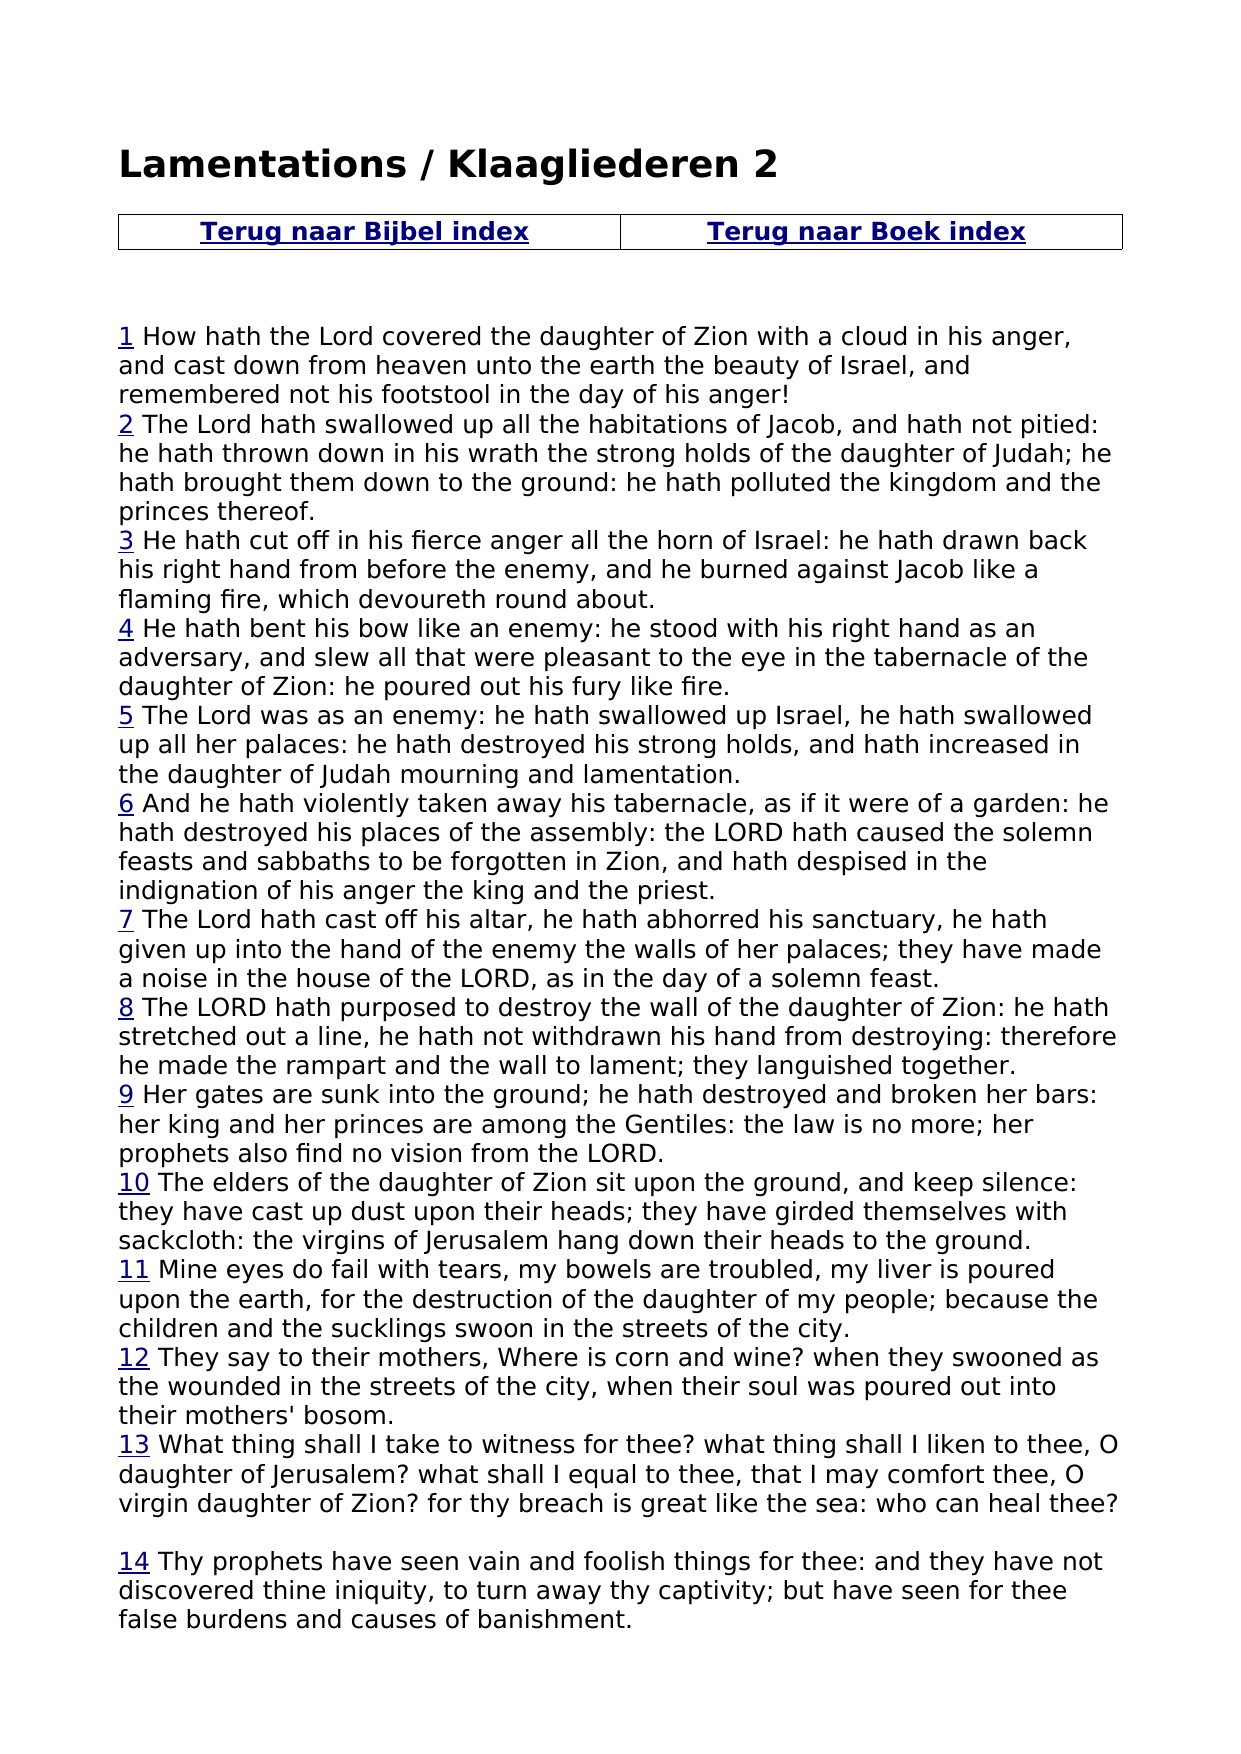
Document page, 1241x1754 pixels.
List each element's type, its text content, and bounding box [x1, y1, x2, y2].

table_header Terug naar Boek index [621, 215, 1122, 249]
text 1 How hath the Lord covered the daughter of Zion with a cloud in his anger, and cast down from heaven unto the earth the beauty of Israel, and remembered not his footstool in the day of his anger! 2 The Lord hath swallowed up all the habitations of Jacob, and hath not pitied: he hath thrown down in his wrath the strong holds of the daughter of Judah; he hath brought them down to the ground: he hath polluted the kingdom and the princes thereof. 3 He hath cut off in his fierce anger all the horn of Israel: he hath drawn back his right hand from before the enemy, and he burned against Jacob like a flaming fire, which devoureth round about. 4 He hath bent his bow like an enemy: he stood with his right hand as an adversary, and slew all that were pleasant to the eye in the tabernacle of the daughter of Zion: he poured out his fury like fire. 5 The Lord was as an enemy: he hath swallowed up Israel, he hath swallowed up all her palaces: he hath destroyed his strong holds, and hath increased in the daughter of Judah mourning and lamentation. 6 And he hath violently taken away his tabernacle, as if it were of a garden: he hath destroyed his places of the assembly: the LORD hath caused the solemn feasts and sabbaths to be forgotten in Zion, and hath despised in the indignation of his anger the king and the priest. 7 The Lord hath cast off his altar, he hath abhorred his sanctuary, he hath given up into the hand of the enemy the walls of her palaces; they have made a noise in the house of the LORD, as in the day of a solemn feast. 8 The LORD hath purposed to destroy the wall of the daughter of Zion: he hath stretched out a line, he hath not withdrawn his hand from destroying: therefore he made the rampart and the wall to lament; they languished together. 9 Her gates are sunk into the ground; he hath destroyed and broken her bars: her king and her princes are among the Gentiles: the law is no more; her prophets also find no vision from the LORD. 10 The elders of the daughter of Zion sit upon the ground, and keep silence: they have cast up dust upon their heads; they have girded themselves with sackcloth: the virgins of Jerusalem hang down their heads to the ground. 11 Mine eyes do fail with tears, my bowels are troubled, my liver is poured upon the earth, for the destruction of the daughter of my people; because the children and the sucklings swoon in the streets of the city. 12 They say to their mothers, Where is corn and wine? when they swooned as the wounded in the streets of the city, when their soul was poured out into their mothers' bosom. 13 What thing shall I take to witness for thee? what thing shall I liken to thee, O daughter of Jerusalem? what shall I equal to thee, that I may comfort thee, O virgin daughter of Zion? for thy breach is great like the sea: who can heal thee? 14 Thy prophets have seen vain and foolish things for thee: and they have not discovered thine iniquity, to turn away thy captivity; but have seen for thee false burdens and causes of banishment. [118, 264, 1122, 1635]
subtitle Lamentations / Klaagliederen 2 [118, 143, 1122, 187]
table_header Terug naar Bijbel index [119, 215, 620, 249]
